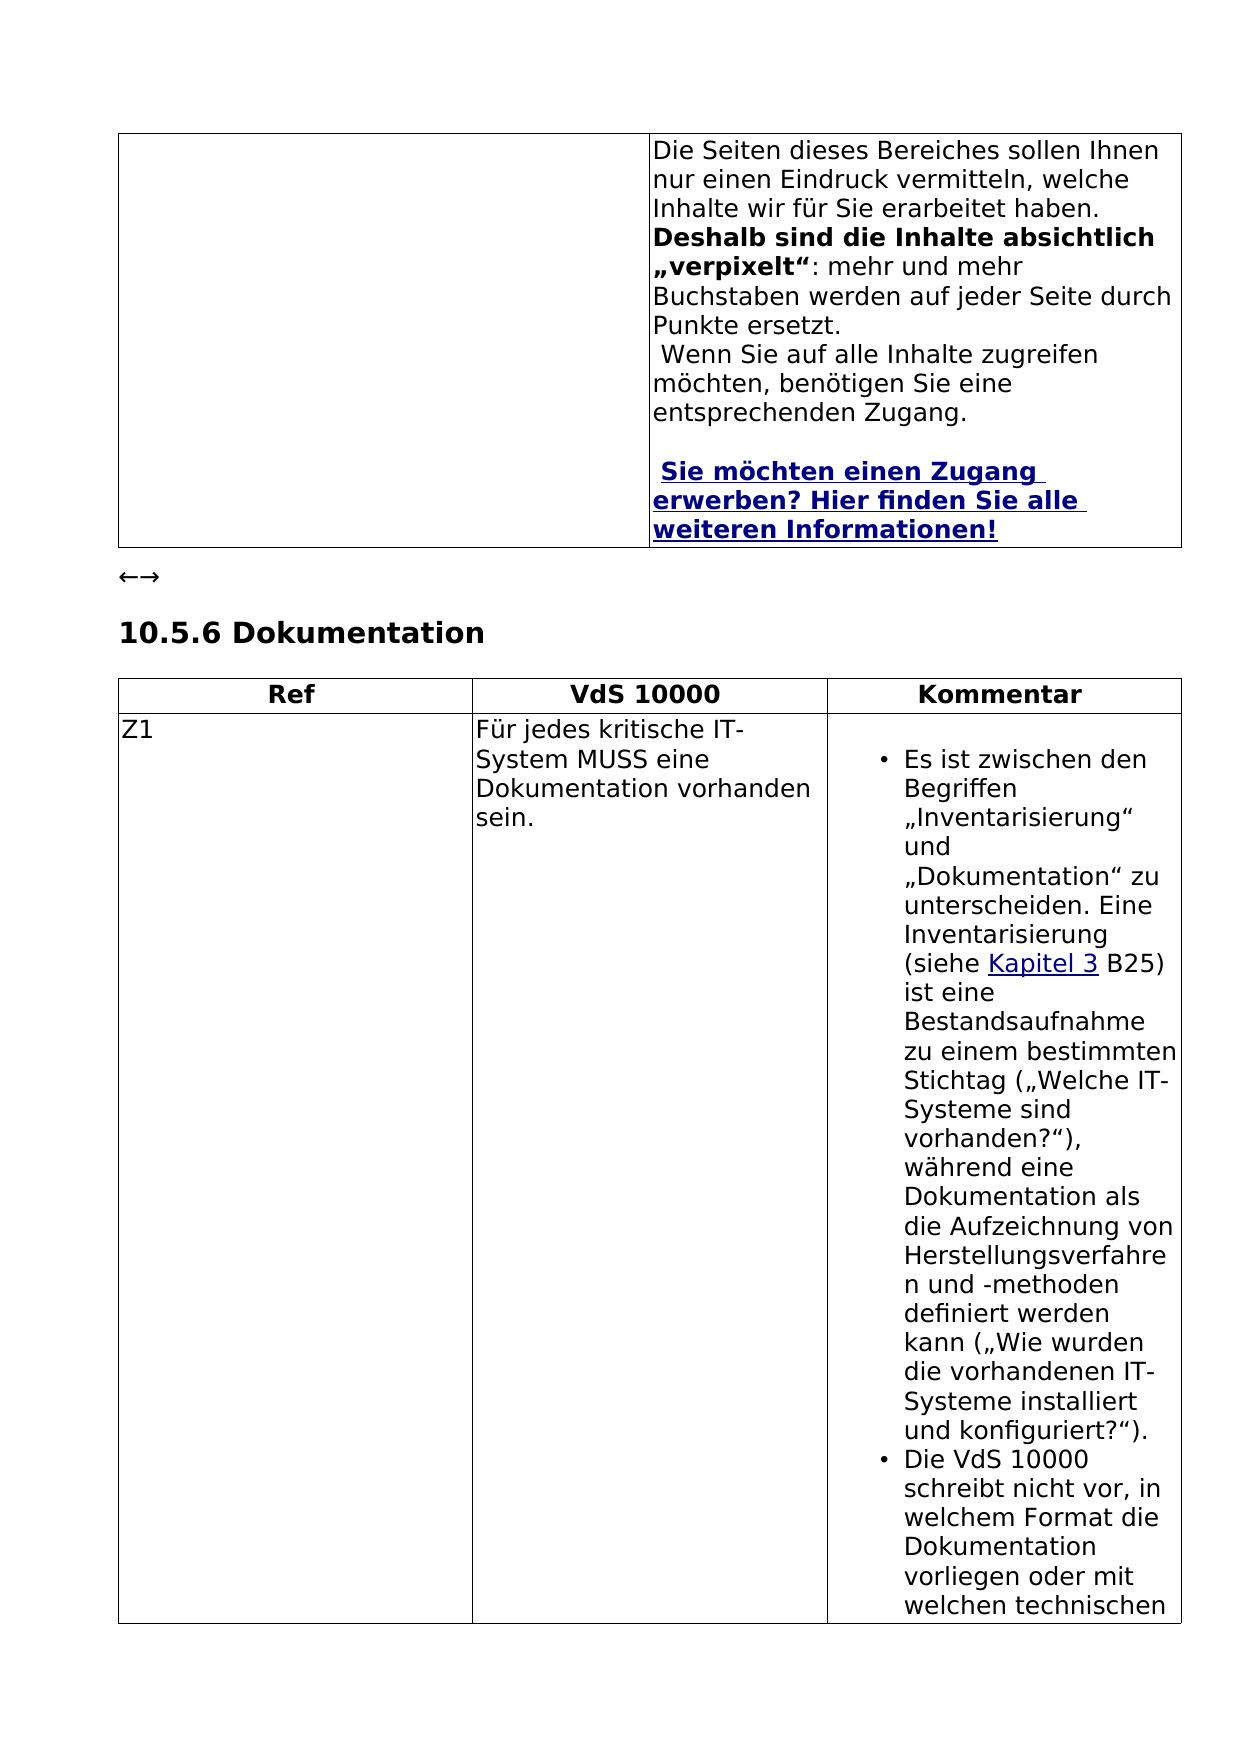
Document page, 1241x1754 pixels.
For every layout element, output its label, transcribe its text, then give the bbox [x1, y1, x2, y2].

table_header Die Seiten dieses Bereiches sollen Ihnen nur einen Eindruck vermitteln, welche Inhalte wir für Sie erarbeitet haben. Deshalb sind die Inhalte absichtlich „verpixelt“: mehr und mehr Buchstaben werden auf jeder Seite durch Punkte ersetzt. Wenn Sie auf alle Inhalte zugreifen möchten, benötigen Sie eine entsprechenden Zugang. Sie möchten einen Zugang erwerben? Hier finden Sie alle weiteren Informationen! [650, 134, 1181, 547]
table_header Kommentar [828, 679, 1181, 713]
table_cell Für jedes kritische IT-System MUSS eine Dokumentation vorhanden sein. [473, 714, 827, 1623]
table_header Ref [119, 679, 472, 713]
table_cell Es ist zwischen den Begriffen „Inventarisierung“ und „Dokumentation“ zu unterscheiden. Eine Inventarisierung (siehe Kapitel 3 B25) ist eine Bestandsaufnahme zu einem bestimmten Stichtag („Welche IT-Systeme sind vorhanden?“), während eine Dokumentation als die Aufzeichnung von Herstellungsverfahren und -methoden definiert werden kann („Wie wurden die vorhandenen IT-Systeme installiert und konfiguriert?“). Die VdS 10000 schreibt nicht vor, in welchem Format die Dokumentation vorliegen oder mit welchen technischen [828, 714, 1181, 1623]
text ←→ [118, 562, 1181, 591]
subtitle 10.5.6 Dokumentation [118, 616, 1181, 650]
table_header VdS 10000 [473, 679, 827, 713]
table_cell Z1 [119, 714, 472, 1623]
table_header [119, 134, 649, 547]
